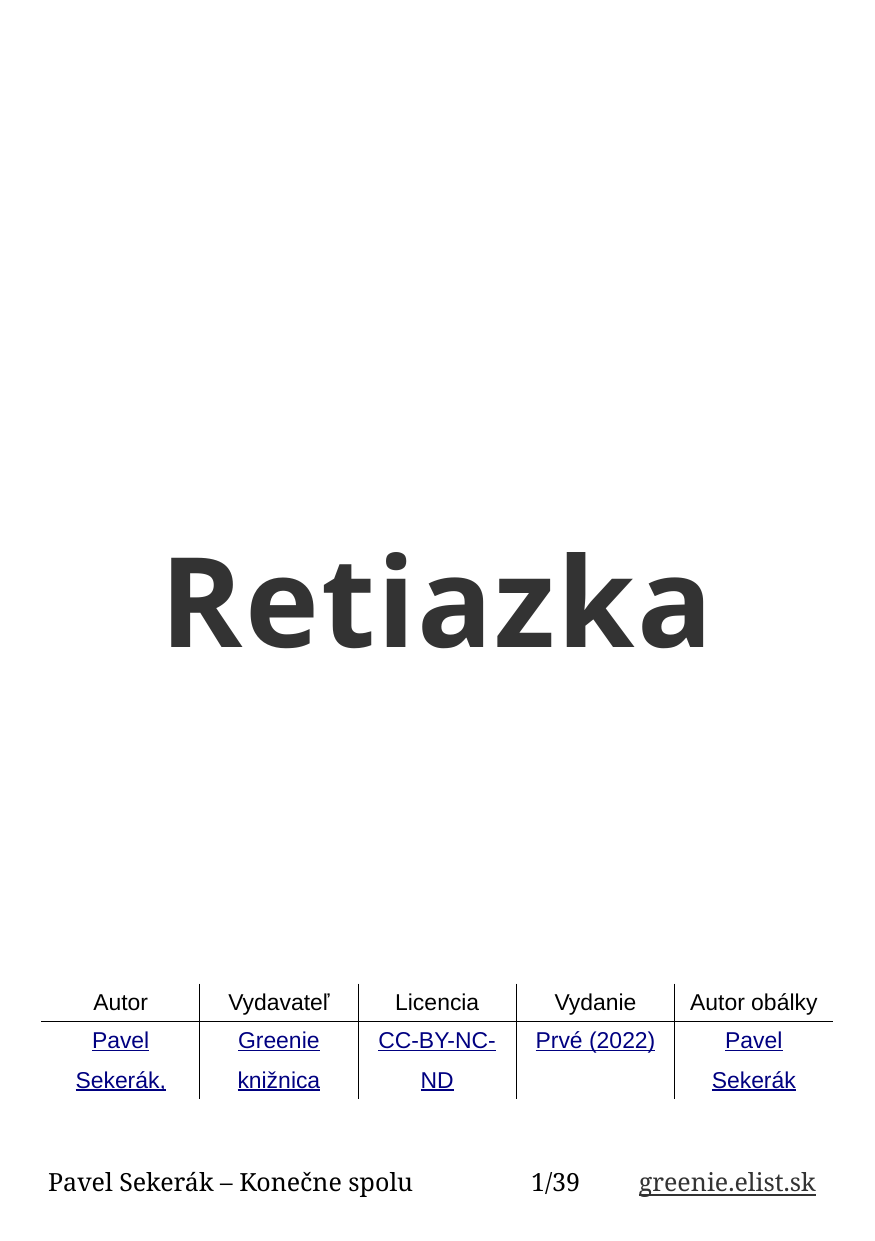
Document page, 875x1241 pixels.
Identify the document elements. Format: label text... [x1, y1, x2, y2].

table_cell Greenie knižnica [200, 1022, 358, 1099]
table_header Vydavateľ [200, 984, 358, 1021]
table_cell Prvé (2022) [517, 1022, 674, 1099]
table_cell Pavel Sekerák [675, 1022, 833, 1099]
table_header Autor obálky [675, 984, 833, 1021]
table_header Licencia [359, 984, 516, 1021]
table_header Vydanie [517, 984, 674, 1021]
table_cell Pavel Sekerák, [41, 1022, 199, 1099]
subtitle Retiazka [41, 514, 833, 684]
table_cell CC-BY-NC-ND [359, 1022, 516, 1099]
table_header Autor [41, 984, 199, 1021]
